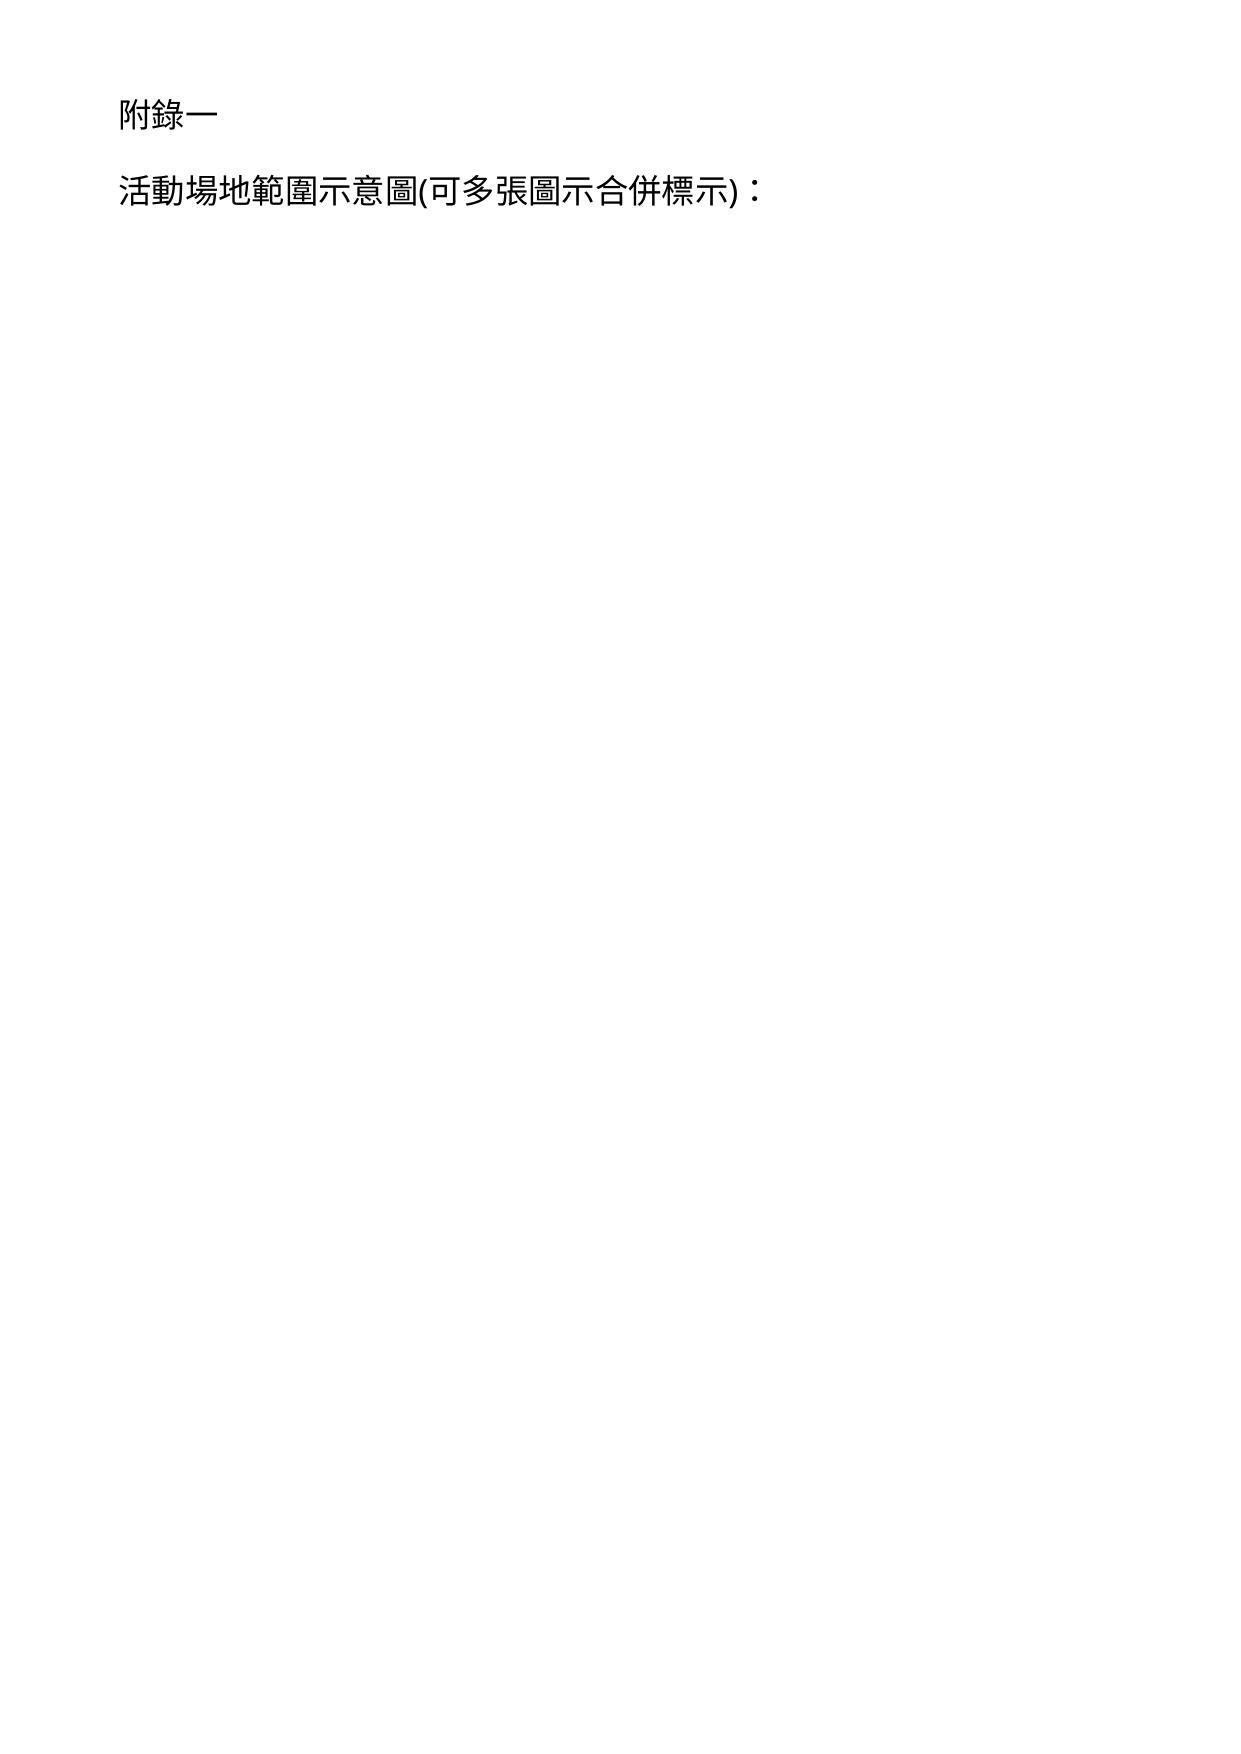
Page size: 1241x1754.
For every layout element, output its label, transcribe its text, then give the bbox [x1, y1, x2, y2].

text 活動場地範圍示意圖(可多張圖示合併標示)： [118, 145, 1122, 220]
